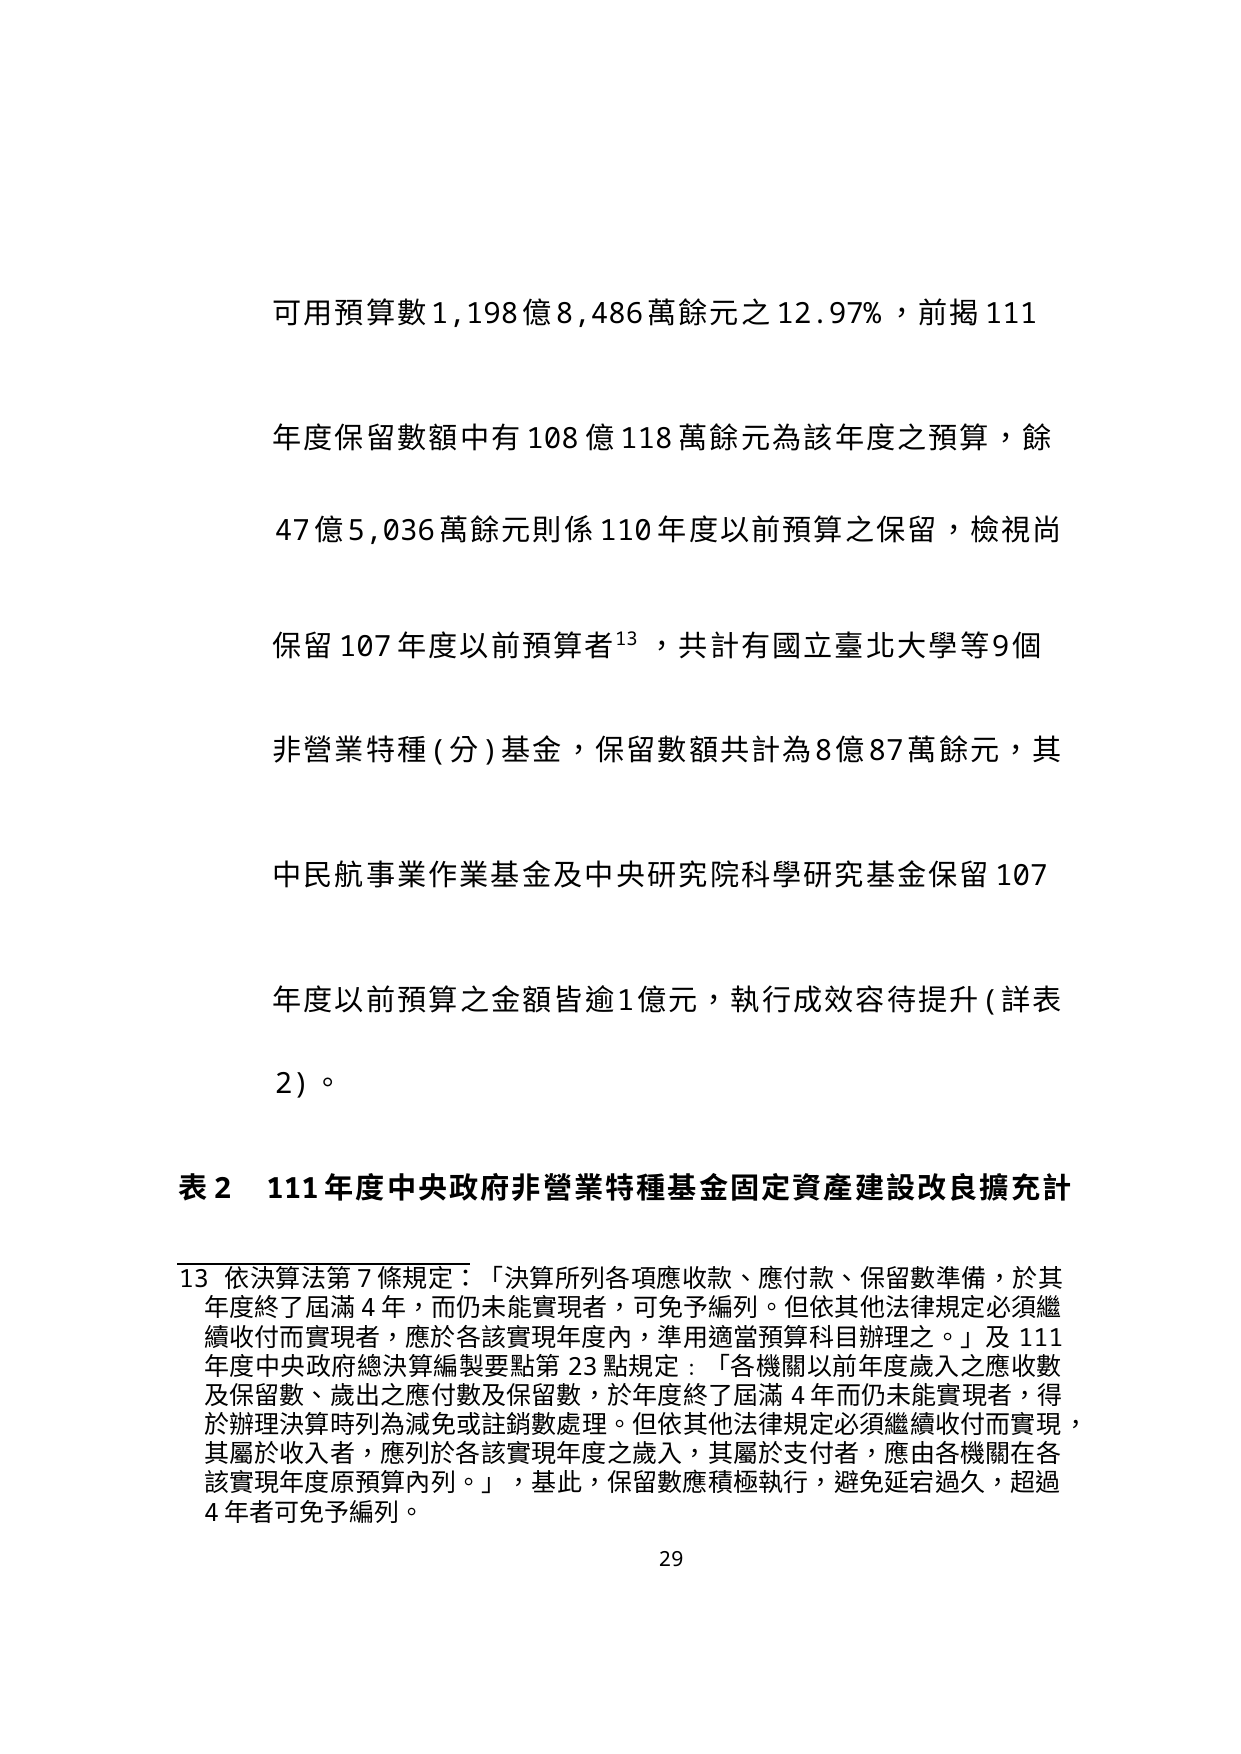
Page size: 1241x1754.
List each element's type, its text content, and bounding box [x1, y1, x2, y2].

text 可用預算數1,198億8,486萬餘元之12.97%，前揭111年度保留數額中有108億118萬餘元為該年度之預算，餘47億5,036萬餘元則係110年度以前預算之保留，檢視尚保留107年度以前預算者，共計有國立臺北大學等9個非營業特種(分)基金，保留數額共計為8億87萬餘元，其中民航事業作業基金及中央研究院科學研究基金保留107年度以前預算之金額皆逾1億元，執行成效容待提升(詳表2)。 [266, 227, 1063, 1102]
text 依決算法第7條規定：「決算所列各項應收款、應付款、保留數準備，於其年度終了屆滿4年，而仍未能實現者，可免予編列。但依其他法律規定必須繼續收付而實現者，應於各該實現年度內，準用適當預算科目辦理之。」及111年度中央政府總決算編製要點第23點規定﹕「各機關以前年度歲入之應收數及保留數、歲出之應付數及保留數，於年度終了屆滿4年而仍未能實現者，得於辦理決算時列為減免或註銷數處理。但依其他法律規定必須繼續收付而實現，其屬於收入者，應列於各該實現年度之歲入，其屬於支付者，應由各機關在各該實現年度原預算內列。」，基此，保留數應積極執行，避免延宕過久，超過4年者可免予編列。 [179, 1264, 1063, 1527]
text 表2 111年度中央政府非營業特種基金固定資產建設改良擴充計 [118, 1102, 1078, 1227]
